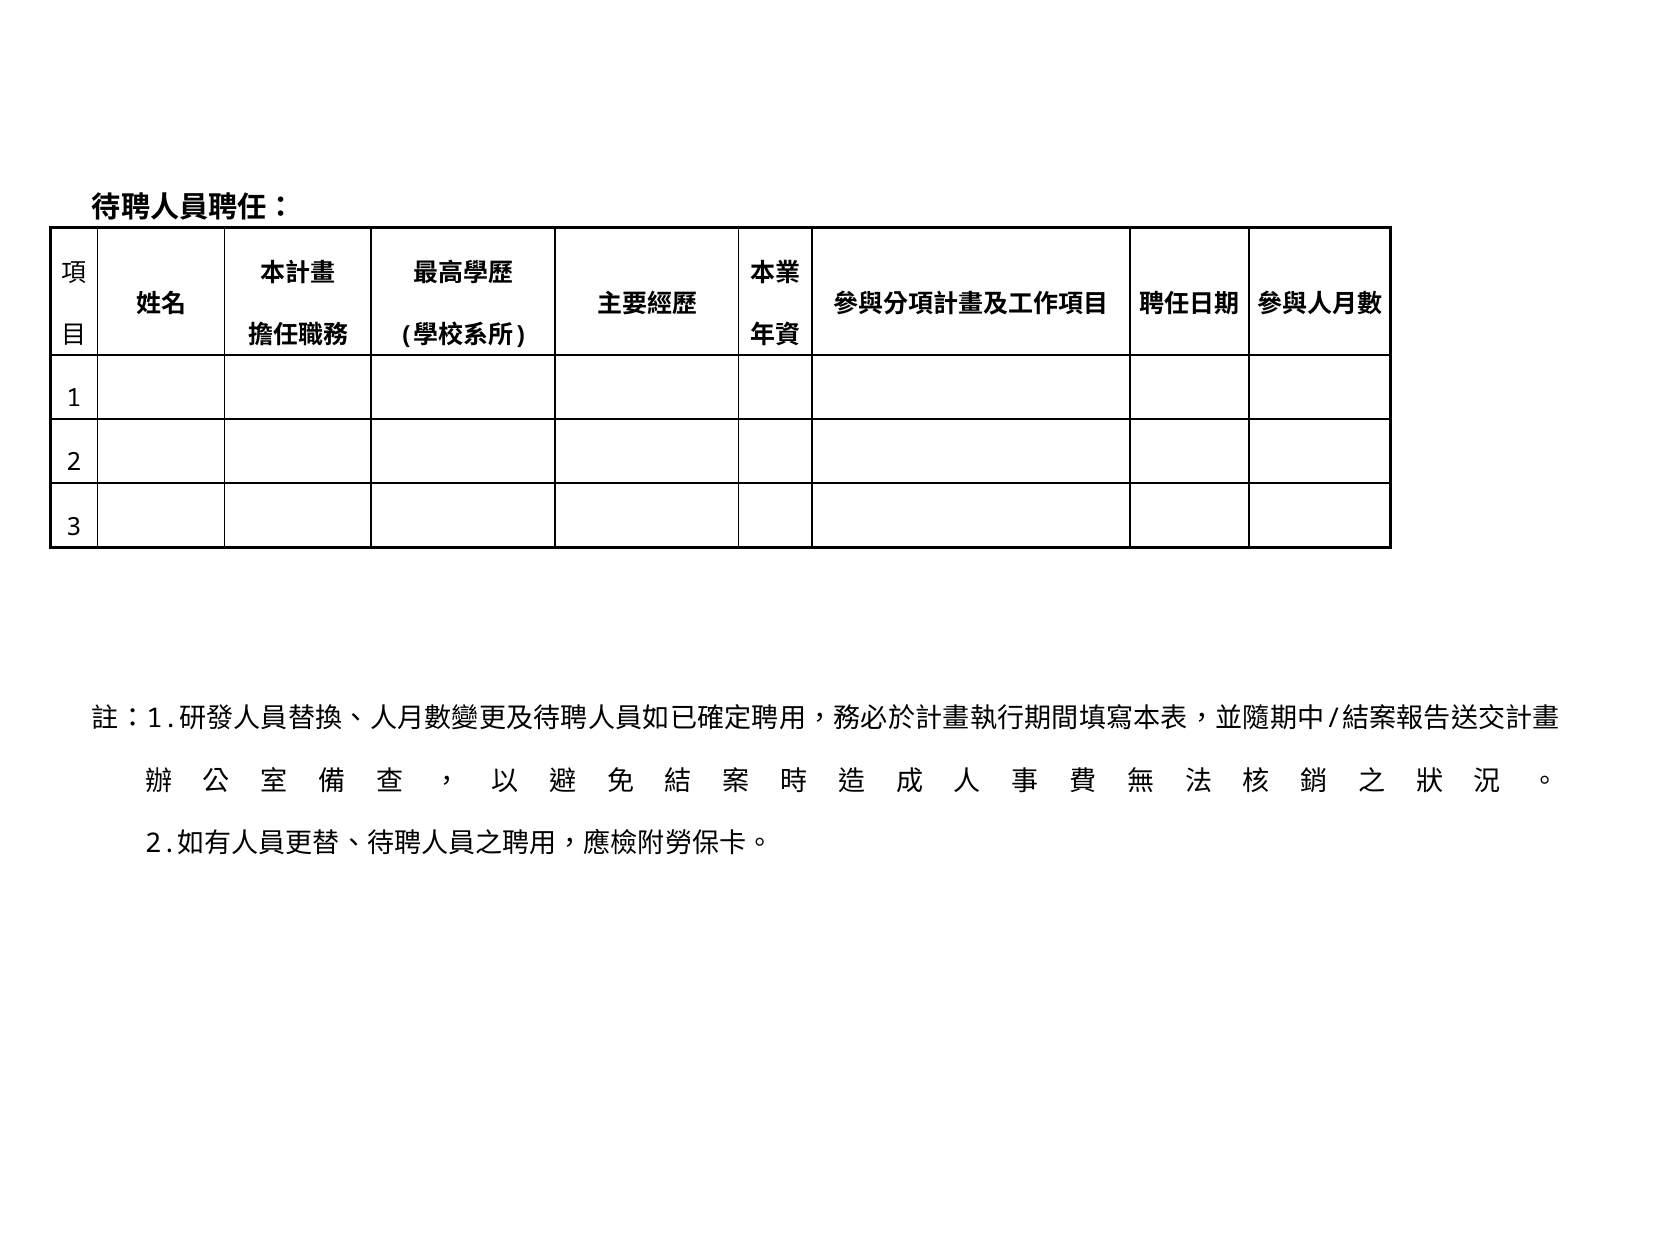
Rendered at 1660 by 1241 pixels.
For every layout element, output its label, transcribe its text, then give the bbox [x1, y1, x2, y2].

table_cell [813, 356, 1129, 418]
table_cell [225, 420, 370, 482]
table_cell [1250, 420, 1389, 482]
table_cell [813, 484, 1129, 546]
table_cell 3 [52, 484, 97, 546]
table_cell [1131, 484, 1248, 546]
table_cell [1250, 356, 1389, 418]
table_cell [372, 420, 554, 482]
table_cell [225, 484, 370, 546]
table_cell [813, 420, 1129, 482]
table_cell [98, 356, 224, 418]
table_cell 1 [52, 356, 97, 418]
table_header 姓名 [98, 229, 224, 354]
table_cell [739, 356, 811, 418]
table_header 本業 年資 [739, 229, 811, 354]
table_cell [1250, 484, 1389, 546]
table_cell [372, 356, 554, 418]
text 待聘人員聘任： [92, 163, 1560, 226]
table_cell [225, 356, 370, 418]
table_header 本計畫 擔任職務 [225, 229, 370, 354]
table_cell [556, 484, 738, 546]
table_header 主要經歷 [556, 229, 738, 354]
table_cell [372, 484, 554, 546]
table_cell [1131, 356, 1248, 418]
table_cell 2 [52, 420, 97, 482]
table_cell [98, 420, 224, 482]
table_cell [556, 420, 738, 482]
table_header 聘任日期 [1131, 229, 1248, 354]
table_cell [1131, 420, 1248, 482]
table_header 參與分項計畫及工作項目 [813, 229, 1129, 354]
table_header 項目 [52, 229, 97, 354]
table_cell [739, 484, 811, 546]
table_header 參與人月數 [1250, 229, 1389, 354]
table_cell [556, 356, 738, 418]
text 註：1.研發人員替換、人月數變更及待聘人員如已確定聘用，務必於計畫執行期間填寫本表，並隨期中/結案報告送交計畫辦公室備查，以避免結案時造成人事費無法核銷之狀況。 2.如有人員更替、待聘人員之聘用，應檢附勞保卡。 [92, 674, 1560, 862]
table_cell [98, 484, 224, 546]
table_cell [739, 420, 811, 482]
table_header 最高學歷 (學校系所) [372, 229, 554, 354]
